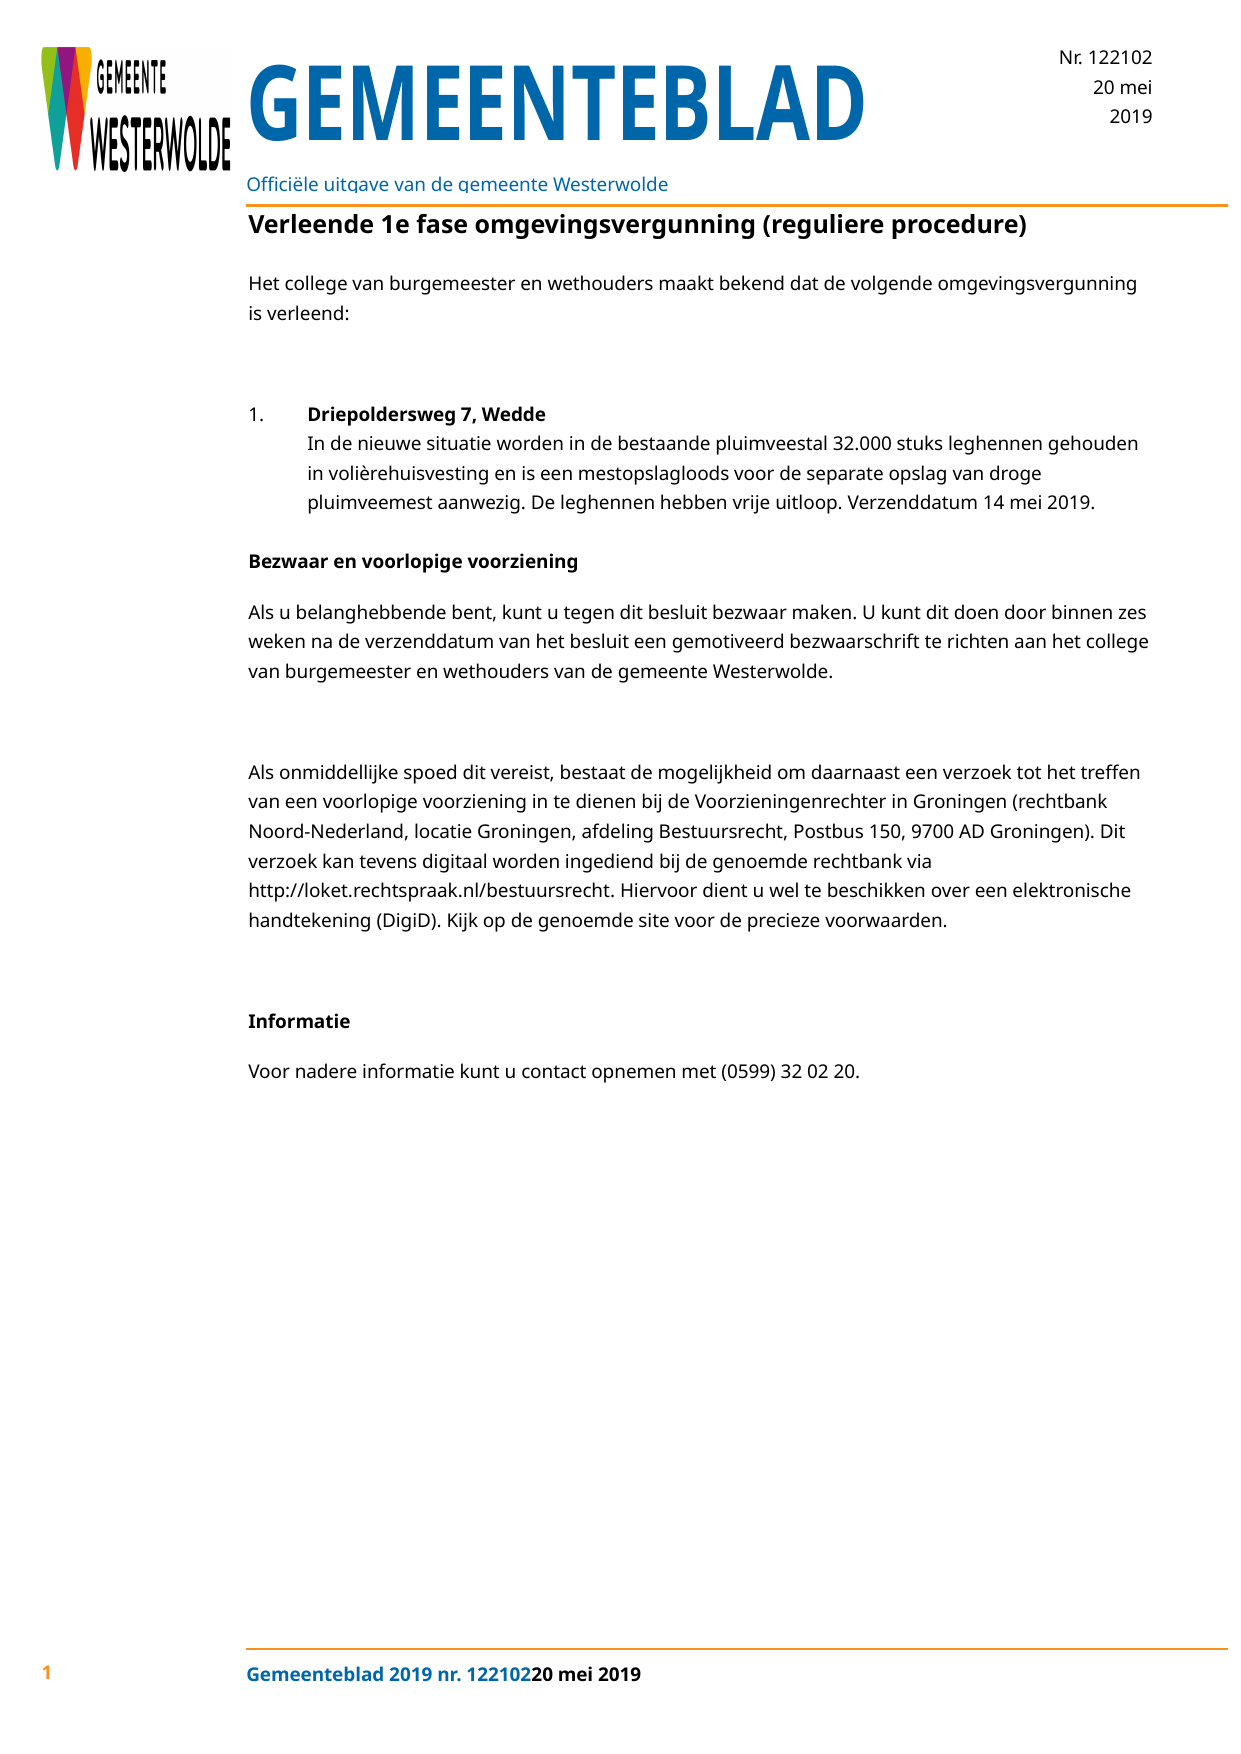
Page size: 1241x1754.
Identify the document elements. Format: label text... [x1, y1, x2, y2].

picture [41, 47, 231, 172]
text Bezwaar en voorlopige voorziening [248, 549, 1152, 574]
text Informatie [248, 1008, 1152, 1033]
list Driepoldersweg 7, Wedde [248, 401, 1152, 426]
list In de nieuwe situatie worden in de bestaande pluimveestal 32.000 stuks leghennen gehouden in volièrehuisvesting en is een mestopslagloods voor de separate opslag van droge pluimveemest aanwezig. De leghennen hebben vrije uitloop. Verzenddatum 14 mei 2019. [248, 430, 1152, 515]
text Voor nadere informatie kunt u contact opnemen met (0599) 32 02 20. [248, 1058, 1152, 1084]
text Als onmiddellijke spoed dit vereist, bestaat de mogelijkheid om daarnaast een verzoek tot het treffen van een voorlopige voorziening in te dienen bij de Voorzieningenrechter in Groningen (rechtbank Noord-Nederland, locatie Groningen, afdeling Bestuursrecht, Postbus 150, 9700 AD Groningen). Dit verzoek kan tevens digitaal worden ingediend bij de genoemde rechtbank via http://loket.rechtspraak.nl/bestuursrecht. Hiervoor dient u wel te beschikken over een elektronische handtekening (DigiD). Kijk op de genoemde site voor de precieze voorwaarden. [248, 759, 1152, 933]
text Verleende 1e fase omgevingsvergunning (reguliere procedure) [248, 207, 1152, 241]
text Het college van burgemeester en wethouders maakt bekend dat de volgende omgevingsvergunning is verleend: [248, 270, 1152, 326]
text Als u belanghebbende bent, kunt u tegen dit besluit bezwaar maken. U kunt dit doen door binnen zes weken na de verzenddatum van het besluit een gemotiveerd bezwaarschrift te richten aan het college van burgemeester en wethouders van de gemeente Westerwolde. [248, 599, 1152, 684]
